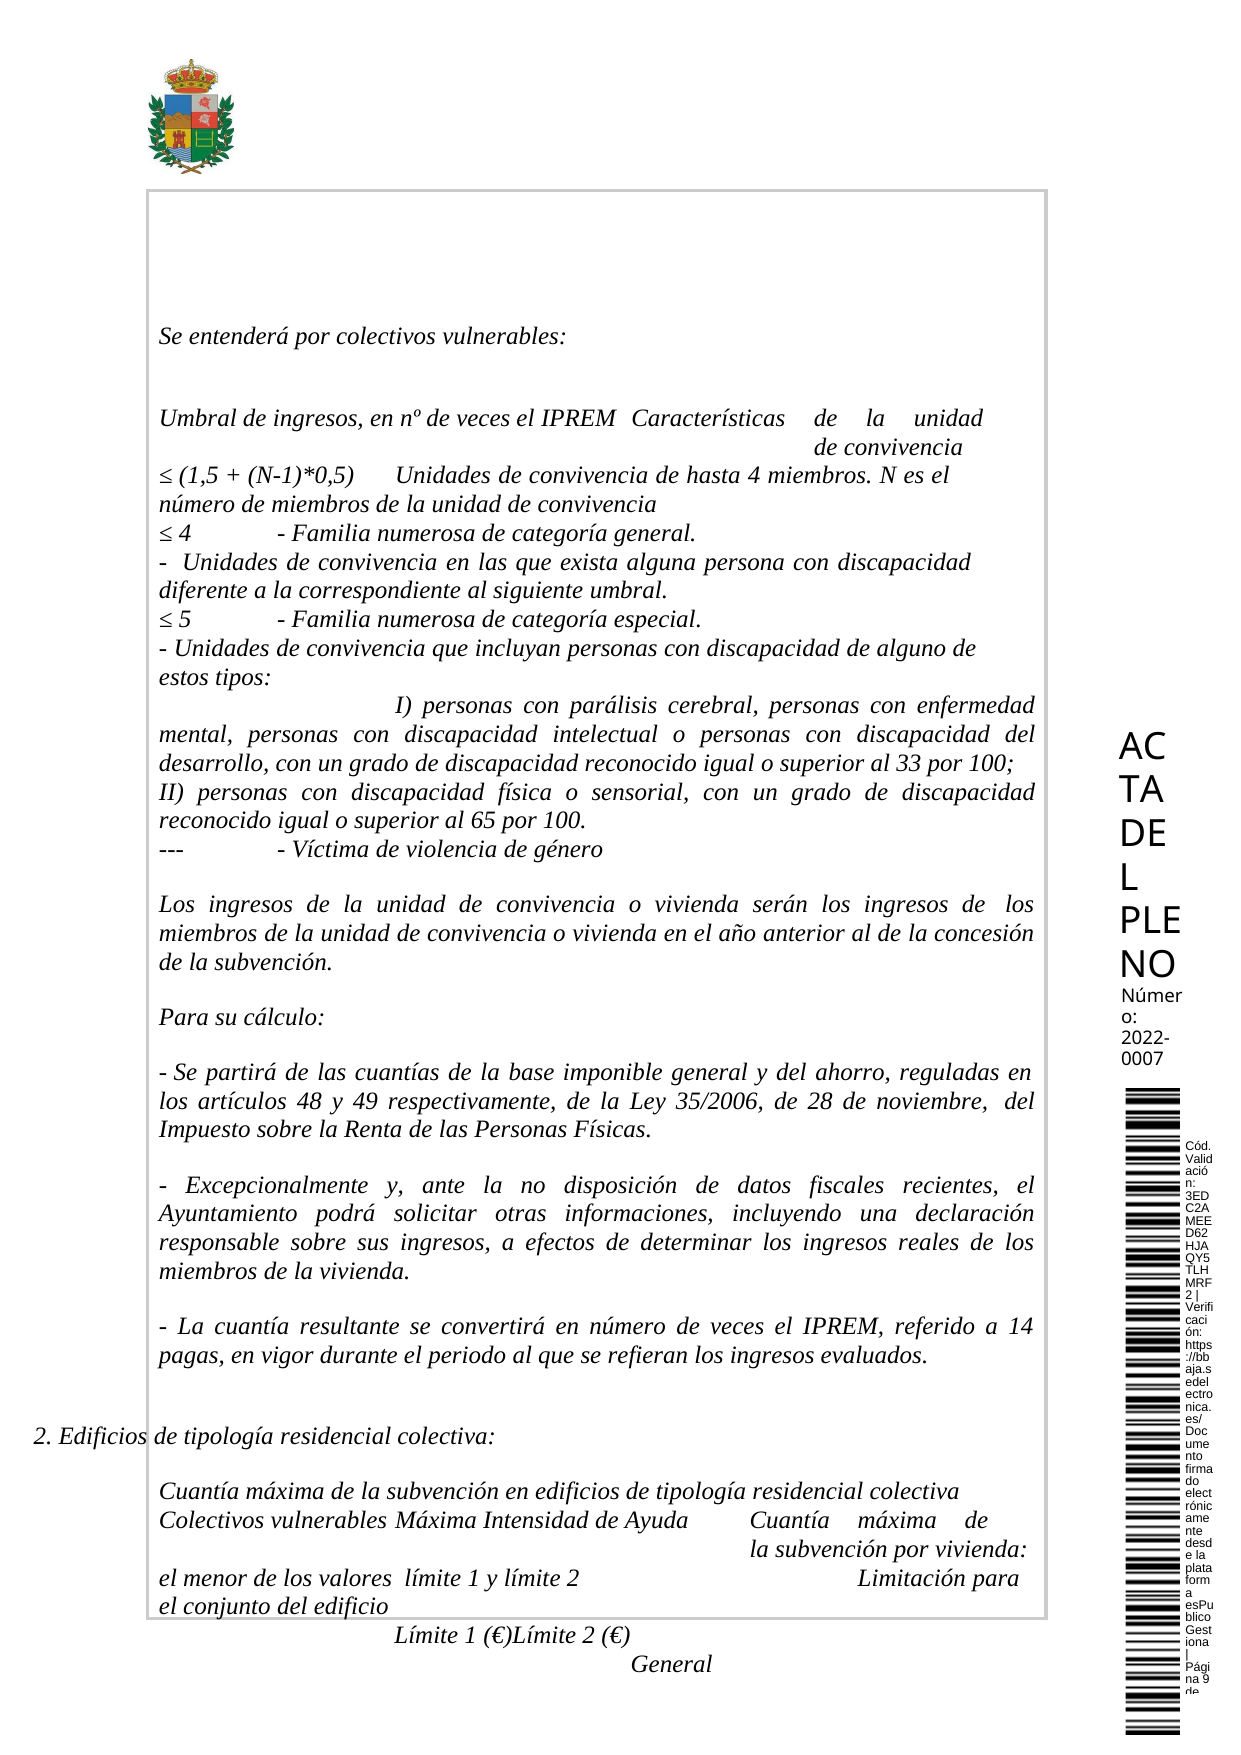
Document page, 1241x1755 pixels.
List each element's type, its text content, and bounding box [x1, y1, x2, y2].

text [1048, 604, 1191, 633]
text [1048, 834, 1117, 863]
list Edificios de tipología residencial colectiva: [33, 1421, 146, 1450]
list Edificios de tipología residencial colectiva: [1048, 1421, 1125, 1450]
text ≤ 4 - Familia numerosa de categoría general. [159, 518, 1044, 547]
text [1048, 321, 1191, 350]
text ≤ (1,5 + (N-1)*0,5) Unidades de convivencia de hasta 4 miembros. N es el número de miembros de la unidad de convivencia [159, 460, 1035, 518]
text [1048, 1002, 1117, 1031]
list Excepcionalmente y, ante la no disposición de datos fiscales recientes, el Ayuntamiento podrá solicitar otras informaciones, incluyendo una declaración responsable sobre sus ingresos, a efectos de determinar los ingresos reales de los miembros de la vivienda. [159, 1170, 1035, 1285]
list Unidades de convivencia que incluyan personas con discapacidad de alguno de estos tipos: [159, 633, 1034, 690]
text Se entenderá por colectivos vulnerables: [159, 321, 1044, 350]
text ≤ 5 - Familia numerosa de categoría especial. [159, 604, 1044, 633]
text --- - Víctima de violencia de género [159, 834, 1044, 863]
list [1117, 722, 1186, 1069]
list personas con discapacidad física o sensorial, con un grado de discapacidad reconocido igual o superior al 65 por 100. [159, 777, 1035, 834]
text Límite 1 (€)Límite 2 (€) [300, 1620, 727, 1649]
list Edificios de tipología residencial colectiva: [149, 1421, 1044, 1450]
list Número: 2022-0007 Fecha: 21/11/2022 [1121, 986, 1186, 1069]
list ACTA DEL PLENO [1119, 724, 1186, 986]
text Umbral de ingresos, en nº de veces el IPREM Características de la unidad de convivencia [159, 403, 1036, 460]
text Para su cálculo: [159, 1002, 1044, 1031]
text [1048, 518, 1191, 547]
text Cód. Validación: 3EDC2AMEED62HJAQY5TLHMRF2 | Verificación: https://bbaja.sedelectronica.es/ Documento firmado electrónicamente desde la plataforma esPublico Gestiona | Página 9 de 128 [1185, 1141, 1214, 1694]
list personas con parálisis cerebral, personas con enfermedad mental, personas con discapacidad intelectual o personas con discapacidad del desarrollo, con un grado de discapacidad reconocido igual o superior al 33 por 100; [159, 690, 1036, 777]
list Se partirá de las cuantías de la base imponible general y del ahorro, reguladas en los artículos 48 y 49 respectivamente, de la Ley 35/2006, de 28 de noviembre, del Impuesto sobre la Renta de las Personas Físicas. [159, 1057, 1036, 1143]
list Unidades de convivencia en las que exista alguna persona con discapacidad diferente a la correspondiente al siguiente umbral. [159, 547, 1035, 604]
list La cuantía resultante se convertirá en número de veces el IPREM, referido a 14 pagas, en vigor durante el periodo al que se refieran los ingresos evaluados. [159, 1311, 1034, 1368]
text Cuantía máxima de la subvención en edificios de tipología residencial colectiva Colectivos vulnerables Máxima Intensidad de Ayuda Cuantía máxima de la subvención por vivienda: el menor de los valores límite 1 y límite 2 Limitación para el conjunto del edificio [159, 1476, 1036, 1617]
text Los ingresos de la unidad de convivencia o vivienda serán los ingresos de los miembros de la unidad de convivencia o vivienda en el año anterior al de la concesión de la subvención. [159, 889, 1035, 975]
text General [352, 1649, 992, 1678]
